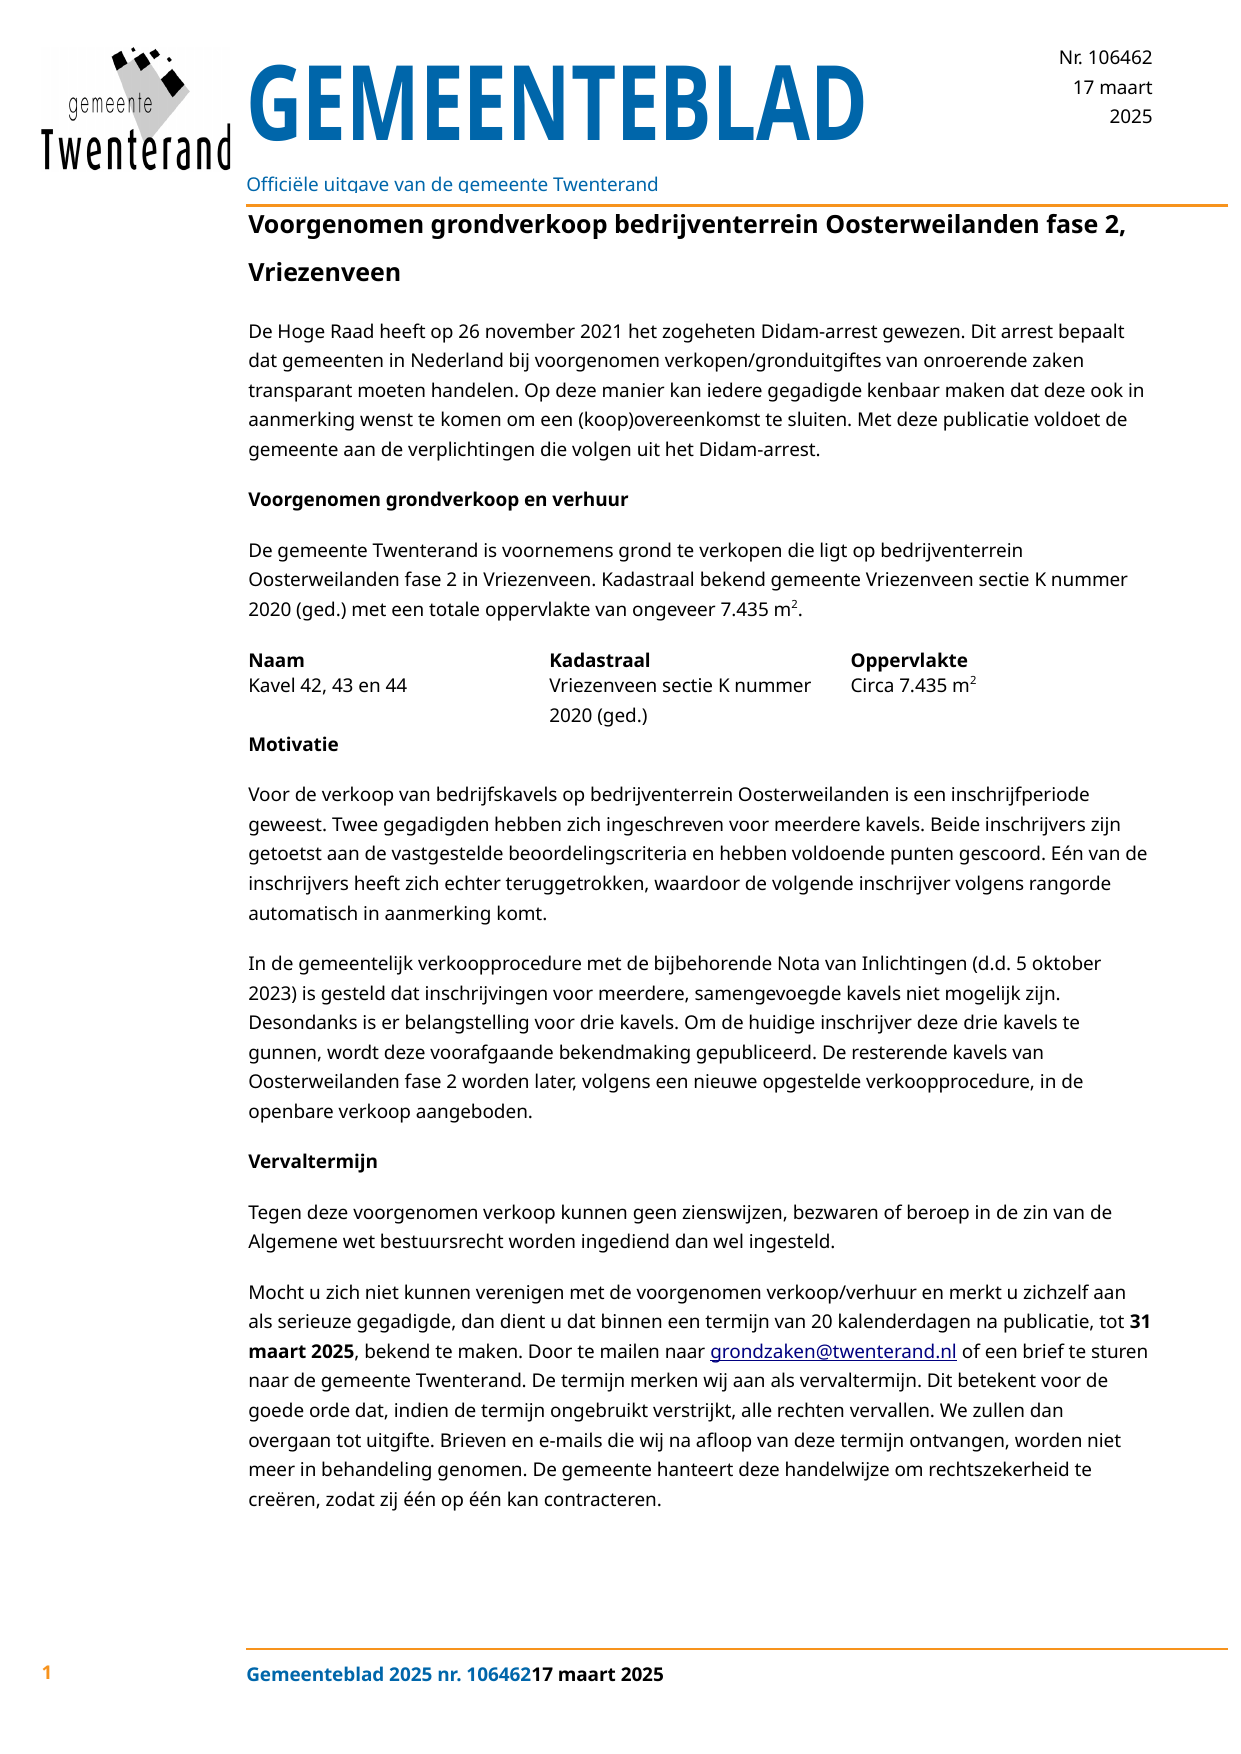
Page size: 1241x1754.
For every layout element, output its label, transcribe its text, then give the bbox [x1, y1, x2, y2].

text De gemeente Twenterand is voornemens grond te verkopen die ligt op bedrijventerrein Oosterweilanden fase 2 in Vriezenveen. Kadastraal bekend gemeente Vriezenveen sectie K nummer 2020 (ged.) met een totale oppervlakte van ongeveer 7.435 m2. [248, 537, 1152, 622]
table_header Oppervlakte [850, 647, 1152, 672]
text Motivatie [248, 731, 1152, 757]
text Tegen deze voorgenomen verkoop kunnen geen zienswijzen, bezwaren of beroep in de zin van de Algemene wet bestuursrecht worden ingediend dan wel ingesteld. [248, 1199, 1152, 1254]
text In de gemeentelijk verkoopprocedure met de bijbehorende Nota van Inlichtingen (d.d. 5 oktober 2023) is gesteld dat inschrijvingen voor meerdere, samengevoegde kavels niet mogelijk zijn. Desondanks is er belangstelling voor drie kavels. Om de huidige inschrijver deze drie kavels te gunnen, wordt deze voorafgaande bekendmaking gepubliceerd. De resterende kavels van Oosterweilanden fase 2 worden later, volgens een nieuwe opgestelde verkoopprocedure, in de openbare verkoop aangeboden. [248, 950, 1152, 1124]
table_cell Vriezenveen sectie K nummer 2020 (ged.) [549, 673, 850, 728]
table_cell Kavel 42, 43 en 44 [248, 673, 549, 728]
text Voor de verkoop van bedrijfskavels op bedrijventerrein Oosterweilanden is een inschrijfperiode geweest. Twee gegadigden hebben zich ingeschreven voor meerdere kavels. Beide inschrijvers zijn getoetst aan de vastgestelde beoordelingscriteria en hebben voldoende punten gescoord. Eén van de inschrijvers heeft zich echter teruggetrokken, waardoor de volgende inschrijver volgens rangorde automatisch in aanmerking komt. [248, 781, 1152, 926]
text Vervaltermijn [248, 1148, 1152, 1174]
table_header Naam [248, 647, 549, 672]
text De Hoge Raad heeft op 26 november 2021 het zogeheten Didam-arrest gewezen. Dit arrest bepaalt dat gemeenten in Nederland bij voorgenomen verkopen/gronduitgiftes van onroerende zaken transparant moeten handelen. Op deze manier kan iedere gegadigde kenbaar maken dat deze ook in aanmerking wenst te komen om een (koop)overeenkomst te sluiten. Met deze publicatie voldoet de gemeente aan de verplichtingen die volgen uit het Didam-arrest. [248, 318, 1152, 462]
text Voorgenomen grondverkoop bedrijventerrein Oosterweilanden fase 2, Vriezenveen [248, 207, 1152, 288]
picture [41, 47, 231, 172]
text Mocht u zich niet kunnen verenigen met de voorgenomen verkoop/verhuur en merkt u zichzelf aan als serieuze gegadigde, dan dient u dat binnen een termijn van 20 kalenderdagen na publicatie, tot 31 maart 2025, bekend te maken. Door te mailen naar grondzaken@twenterand.nl of een brief te sturen naar de gemeente Twenterand. De termijn merken wij aan als vervaltermijn. Dit betekent voor de goede orde dat, indien de termijn ongebruikt verstrijkt, alle rechten vervallen. We zullen dan overgaan tot uitgifte. Brieven en e-mails die wij na afloop van deze termijn ontvangen, worden niet meer in behandeling genomen. De gemeente hanteert deze handelwijze om rechtszekerheid te creëren, zodat zij één op één kan contracteren. [248, 1279, 1152, 1512]
table_cell Circa 7.435 m2 [850, 673, 1152, 728]
text Voorgenomen grondverkoop en verhuur [248, 487, 1152, 512]
table_header Kadastraal [549, 647, 850, 672]
